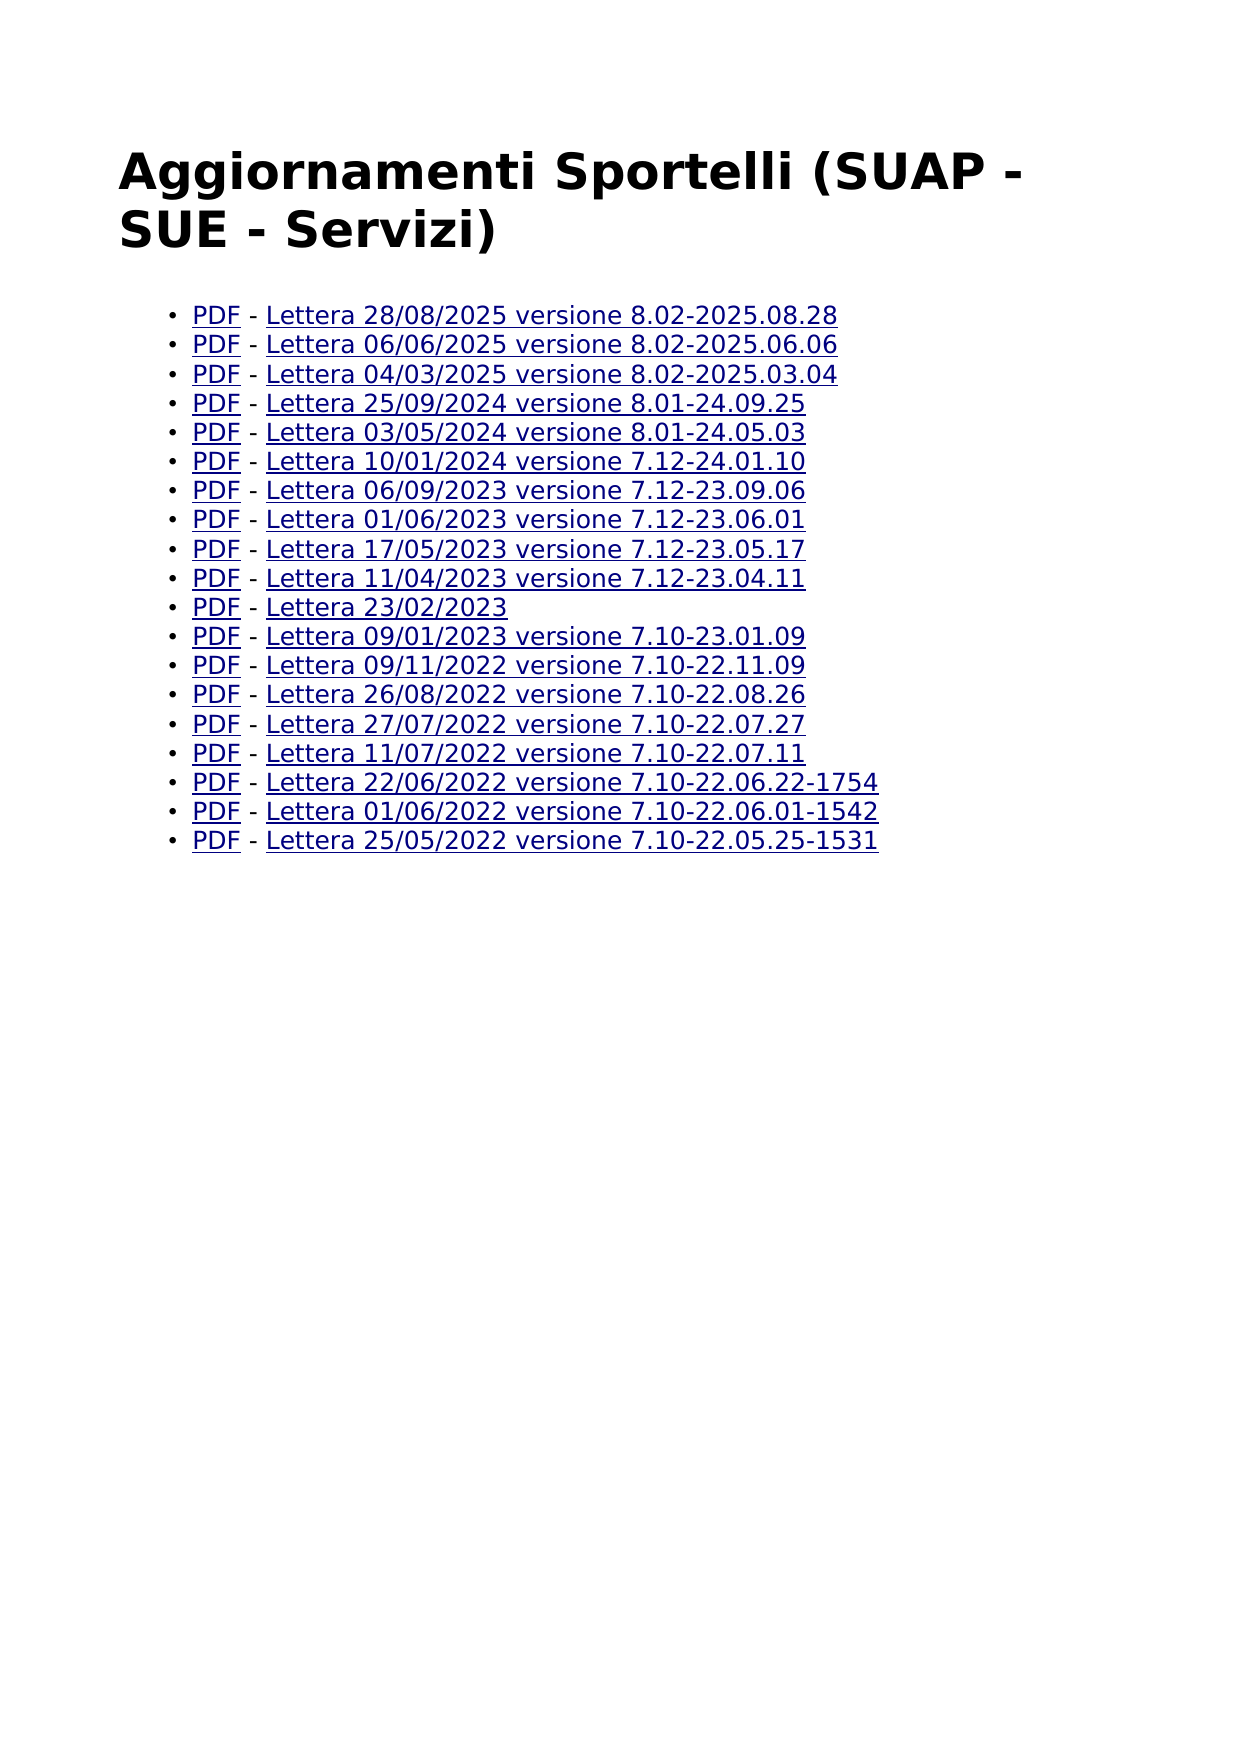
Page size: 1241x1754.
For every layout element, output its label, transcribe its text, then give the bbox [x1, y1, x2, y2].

list PDF - Lettera 06/09/2023 versione 7.12-23.09.06 [177, 477, 1122, 506]
list PDF - Lettera 25/09/2024 versione 8.01-24.09.25 [177, 389, 1122, 418]
list PDF - Lettera 27/07/2022 versione 7.10-22.07.27 [177, 710, 1122, 739]
list PDF - Lettera 01/06/2023 versione 7.12-23.06.01 [177, 506, 1122, 535]
list PDF - Lettera 11/07/2022 versione 7.10-22.07.11 [177, 739, 1122, 768]
list PDF - Lettera 22/06/2022 versione 7.10-22.06.22-1754 [177, 768, 1122, 797]
list PDF - Lettera 04/03/2025 versione 8.02-2025.03.04 [177, 360, 1122, 389]
list PDF - Lettera 03/05/2024 versione 8.01-24.05.03 [177, 418, 1122, 447]
list PDF - Lettera 01/06/2022 versione 7.10-22.06.01-1542 [177, 797, 1122, 827]
list PDF - Lettera 09/01/2023 versione 7.10-23.01.09 [177, 622, 1122, 652]
list PDF - Lettera 17/05/2023 versione 7.12-23.05.17 [177, 535, 1122, 564]
list PDF - Lettera 09/11/2022 versione 7.10-22.11.09 [177, 652, 1122, 681]
list PDF - Lettera 06/06/2025 versione 8.02-2025.06.06 [177, 331, 1122, 360]
list PDF - Lettera 26/08/2022 versione 7.10-22.08.26 [177, 681, 1122, 710]
list PDF - Lettera 25/05/2022 versione 7.10-22.05.25-1531 [177, 827, 1122, 856]
list PDF - Lettera 11/04/2023 versione 7.12-23.04.11 [177, 564, 1122, 593]
list PDF - Lettera 28/08/2025 versione 8.02-2025.08.28 [177, 302, 1122, 331]
list PDF - Lettera 23/02/2023 [177, 593, 1122, 622]
subtitle Aggiornamenti Sportelli (SUAP - SUE - Servizi) [118, 143, 1122, 259]
list PDF - Lettera 10/01/2024 versione 7.12-24.01.10 [177, 447, 1122, 477]
